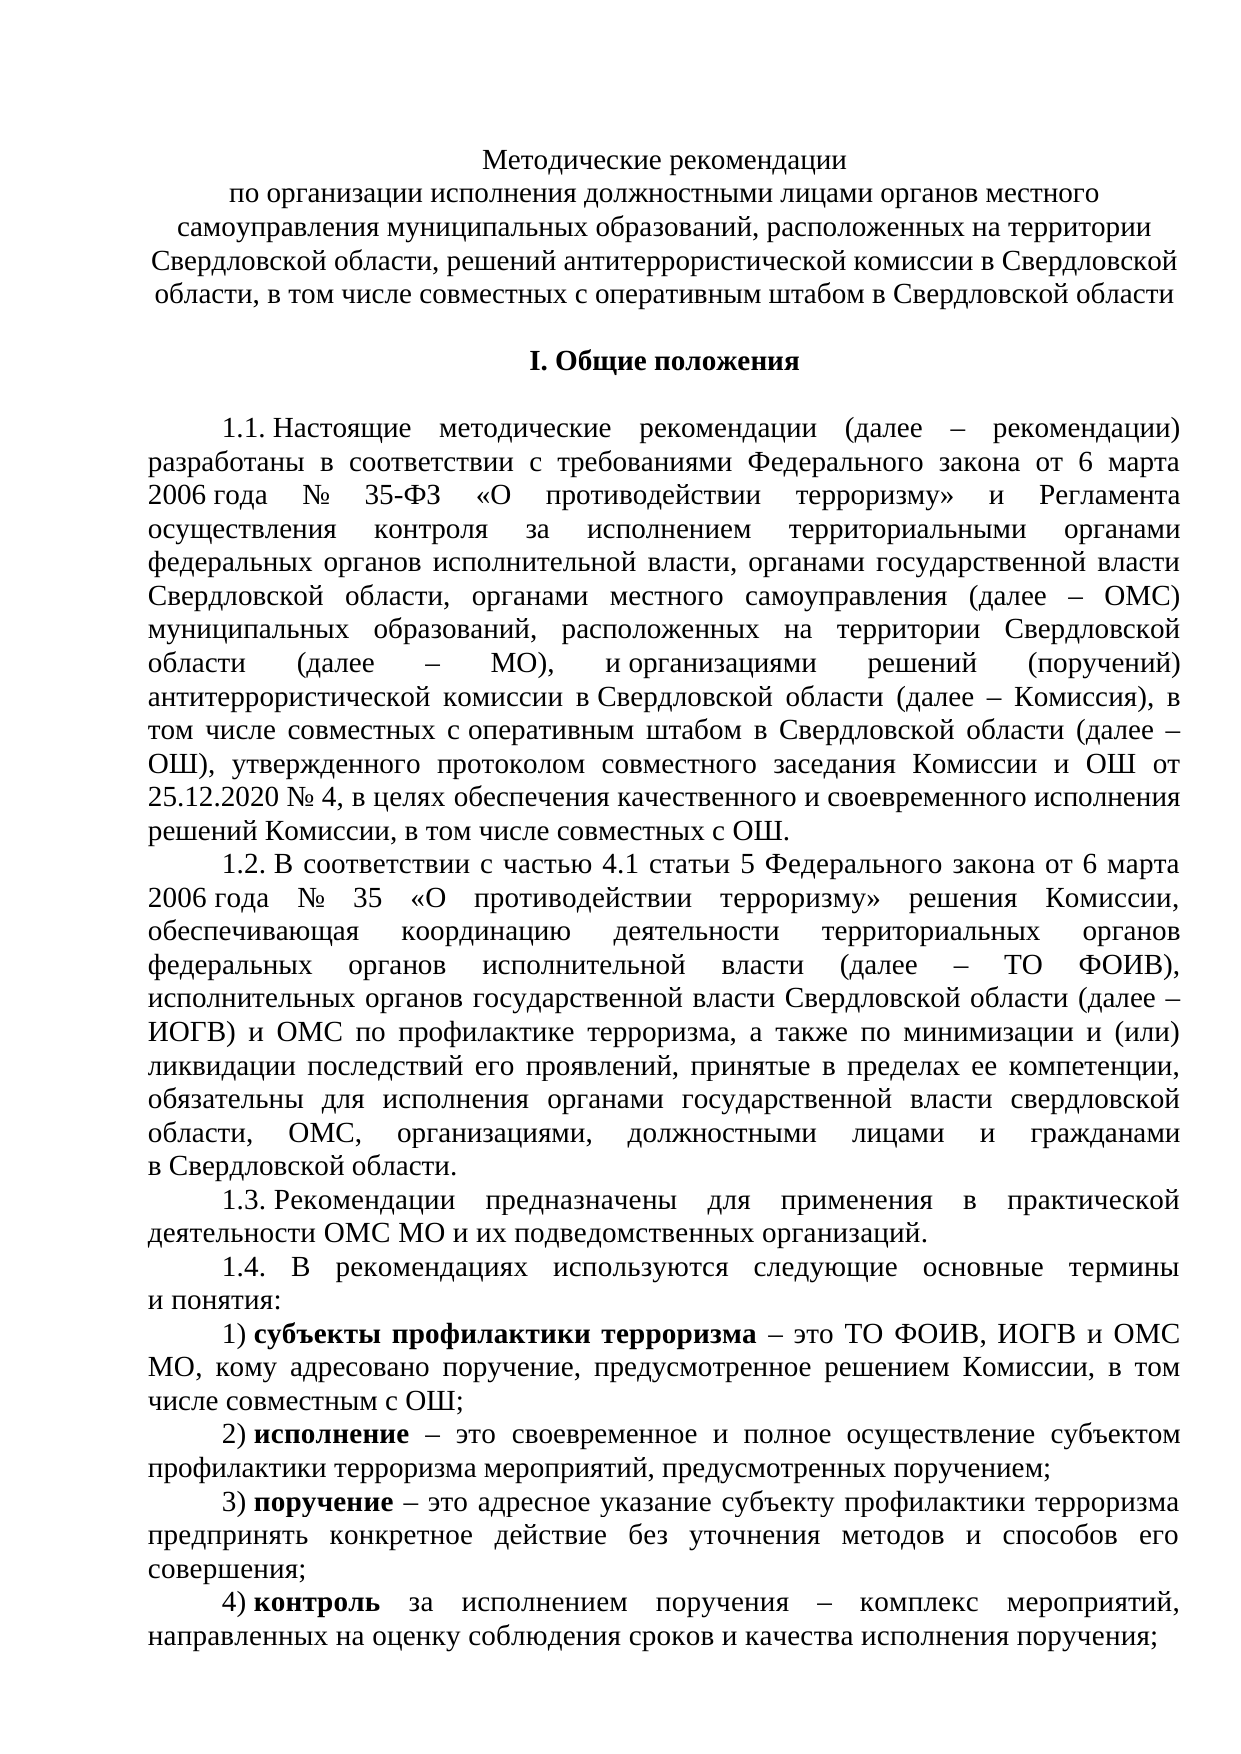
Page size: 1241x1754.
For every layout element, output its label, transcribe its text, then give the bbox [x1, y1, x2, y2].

text 2) исполнение – это своевременное и полное осуществление субъектом профилактики терроризма мероприятий, предусмотренных поручением; [148, 1417, 1181, 1484]
text 4) контроль за исполнением поручения – комплекс мероприятий, направленных на оценку соблюдения сроков и качества исполнения поручения; [148, 1584, 1181, 1651]
text 1) субъекты профилактики терроризма – это ТО ФОИВ, ИОГВ и ОМС МО, кому адресовано поручение, предусмотренное решением Комиссии, в том числе совместным с ОШ; [148, 1316, 1181, 1417]
text I. Общие положения [148, 343, 1181, 377]
text 1.2. В соответствии с частью 4.1 статьи 5 Федерального закона от 6 марта 2006 года № 35 «О противодействии терроризму» решения Комиссии, обеспечивающая координацию деятельности территориальных органов федеральных органов исполнительной власти (далее – ТО ФОИВ), исполнительных органов государственной власти Свердловской области (далее – ИОГВ) и ОМС по профилактике терроризма, а также по минимизации и (или) ликвидации последствий его проявлений, принятые в пределах ее компетенции, обязательны для исполнения органами государственной власти свердловской области, ОМС, организациями, должностными лицами и гражданами в Свердловской области. [148, 846, 1181, 1182]
text 3) поручение – это адресное указание субъекту профилактики терроризма предпринять конкретное действие без уточнения методов и способов его совершения; [148, 1484, 1181, 1584]
text 1.4. В рекомендациях используются следующие основные термины и понятия: [148, 1249, 1181, 1316]
text 1.3. Рекомендации предназначены для применения в практической деятельности ОМС МО и их подведомственных организаций. [148, 1182, 1181, 1249]
text по организации исполнения должностными лицами органов местного самоуправления муниципальных образований, расположенных на территории Свердловской области, решений антитеррористической комиссии в Свердловской области, в том числе совместных с оперативным штабом в Свердловской области [148, 176, 1181, 310]
text Методические рекомендации [148, 142, 1181, 176]
text 1.1. Настоящие методические рекомендации (далее – рекомендации) разработаны в соответствии с требованиями Федерального закона от 6 марта 2006 года № 35-ФЗ «О противодействии терроризму» и Регламента осуществления контроля за исполнением территориальными органами федеральных органов исполнительной власти, органами государственной власти Свердловской области, органами местного самоуправления (далее – ОМС) муниципальных образований, расположенных на территории Свердловской области (далее – МО), и организациями решений (поручений) антитеррористической комиссии в Свердловской области (далее – Комиссия), в том числе совместных с оперативным штабом в Свердловской области (далее – ОШ), утвержденного протоколом совместного заседания Комиссии и ОШ от 25.12.2020 № 4, в целях обеспечения качественного и своевременного исполнения решений Комиссии, в том числе совместных с ОШ. [148, 410, 1181, 846]
